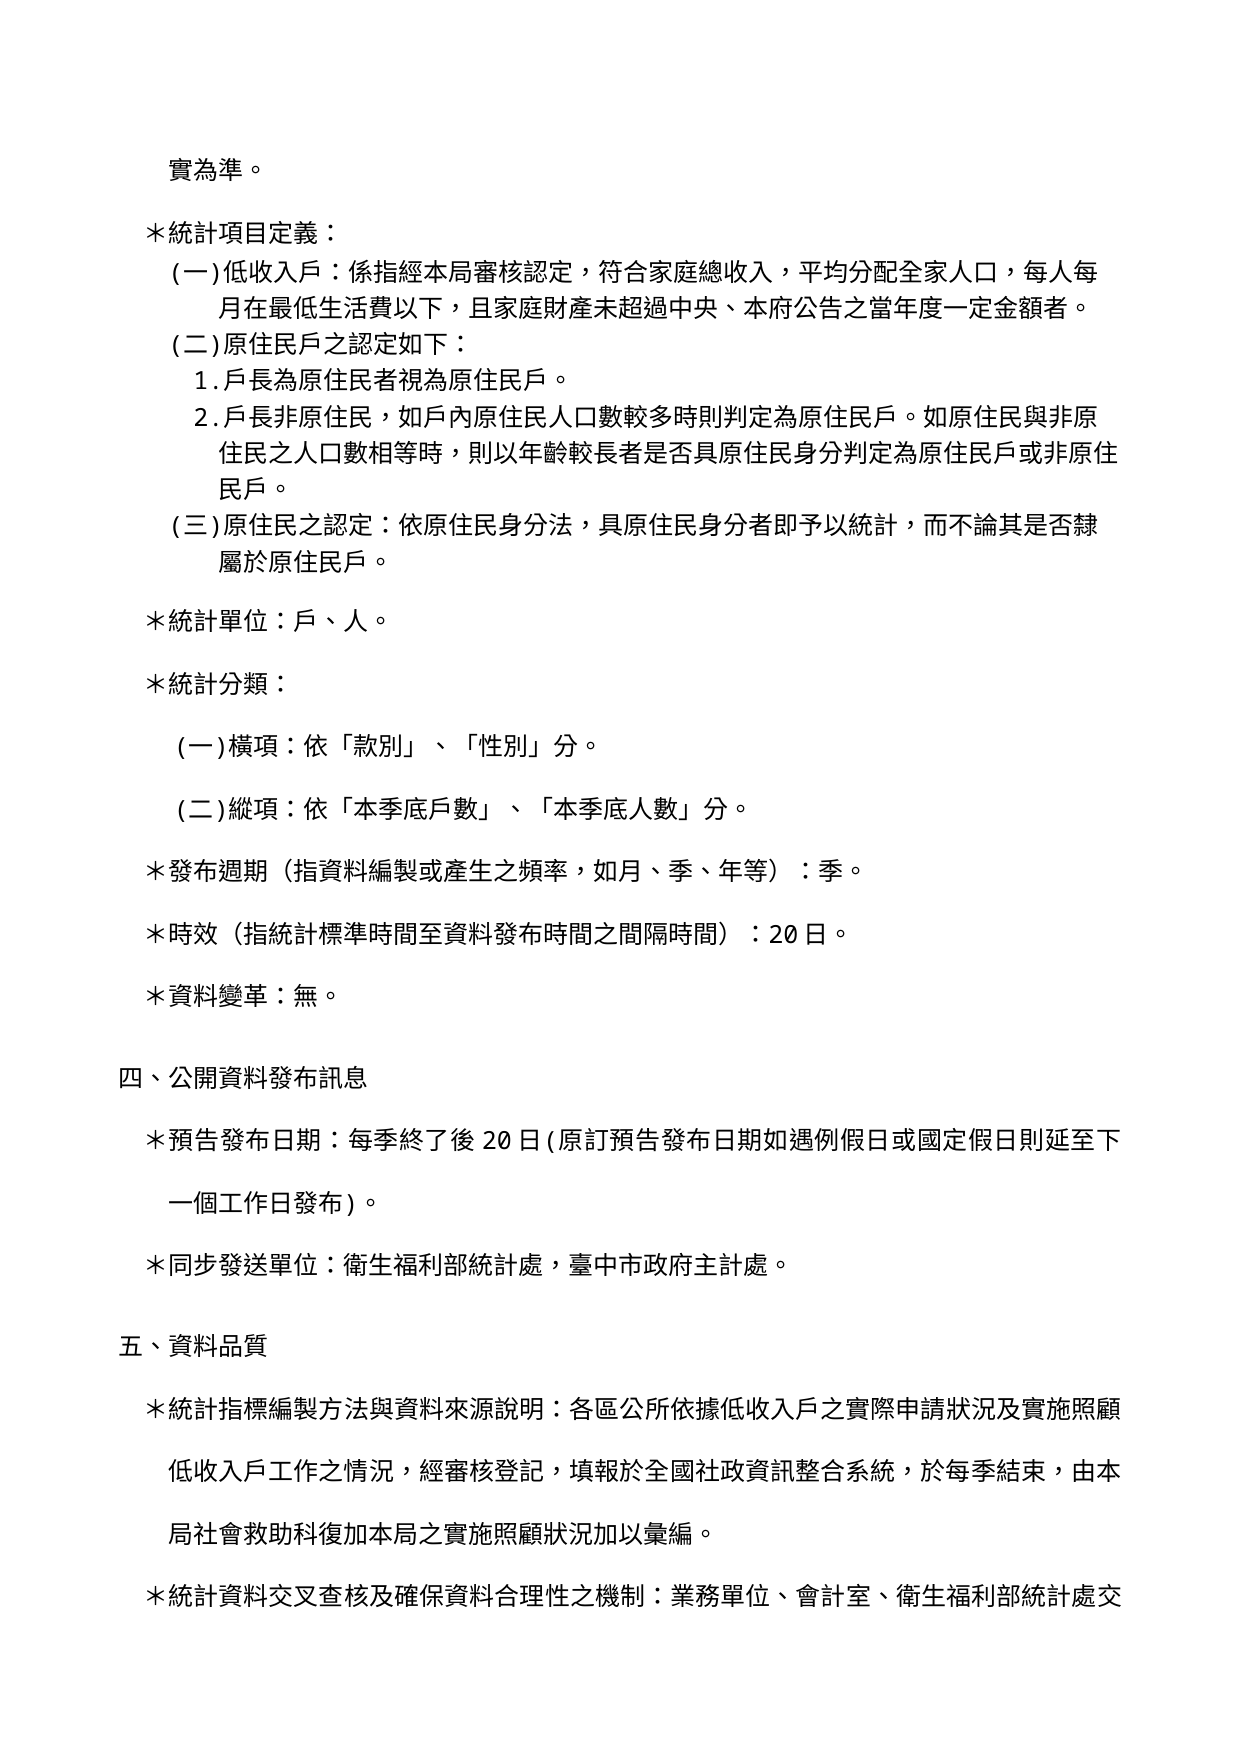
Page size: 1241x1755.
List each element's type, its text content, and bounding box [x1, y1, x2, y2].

text ＊同步發送單位：衛生福利部統計處，臺中市政府主計處。 [143, 1222, 1122, 1284]
text (二)縱項：依「本季底戶數」、「本季底人數」分。 [174, 766, 1122, 828]
text ＊統計指標編製方法與資料來源說明：各區公所依據低收入戶之實際申請狀況及實施照顧低收入戶工作之情況，經審核登記，填報於全國社政資訊整合系統，於每季結束，由本局社會救助科復加本局之實施照顧狀況加以彙編。 [143, 1366, 1122, 1553]
text 五、資料品質 [118, 1303, 1122, 1366]
text ＊統計分類： [143, 641, 1122, 703]
text (一)橫項：依「款別」、「性別」分。 [174, 703, 1122, 766]
text (三)原住民之認定：依原住民身分法，具原住民身分者即予以統計，而不論其是否隸屬於原住民戶。 [168, 506, 1122, 578]
text ＊發布週期（指資料編製或產生之頻率，如月、季、年等）：季。 [143, 828, 1122, 891]
text 1.戶長為原住民者視為原住民戶。 [193, 361, 1122, 397]
text ＊預告發布日期：每季終了後20日(原訂預告發布日期如遇例假日或國定假日則延至下一個工作日發布)。 [143, 1097, 1122, 1222]
text ＊時效（指統計標準時間至資料發布時間之間隔時間）：20日。 [143, 891, 1122, 953]
text ＊統計項目定義： [143, 189, 1122, 252]
text (一)低收入戶：係指經本局審核認定，符合家庭總收入，平均分配全家人口，每人每月在最低生活費以下，且家庭財產未超過中央、本府公告之當年度一定金額者。 [168, 252, 1122, 324]
text (二)原住民戶之認定如下： [168, 324, 1122, 361]
text ＊統計單位：戶、人。 [143, 578, 1122, 641]
text ＊資料變革：無。 [143, 953, 1122, 1016]
text 四、公開資料發布訊息 [118, 1034, 1122, 1097]
text 實為準。 [143, 127, 1122, 189]
text ＊統計資料交叉查核及確保資料合理性之機制：業務單位、會計室、衛生福利部統計處交 [143, 1553, 1122, 1616]
text 2.戶長非原住民，如戶內原住民人口數較多時則判定為原住民戶。如原住民與非原住民之人口數相等時，則以年齡較長者是否具原住民身分判定為原住民戶或非原住民戶。 [193, 397, 1122, 506]
